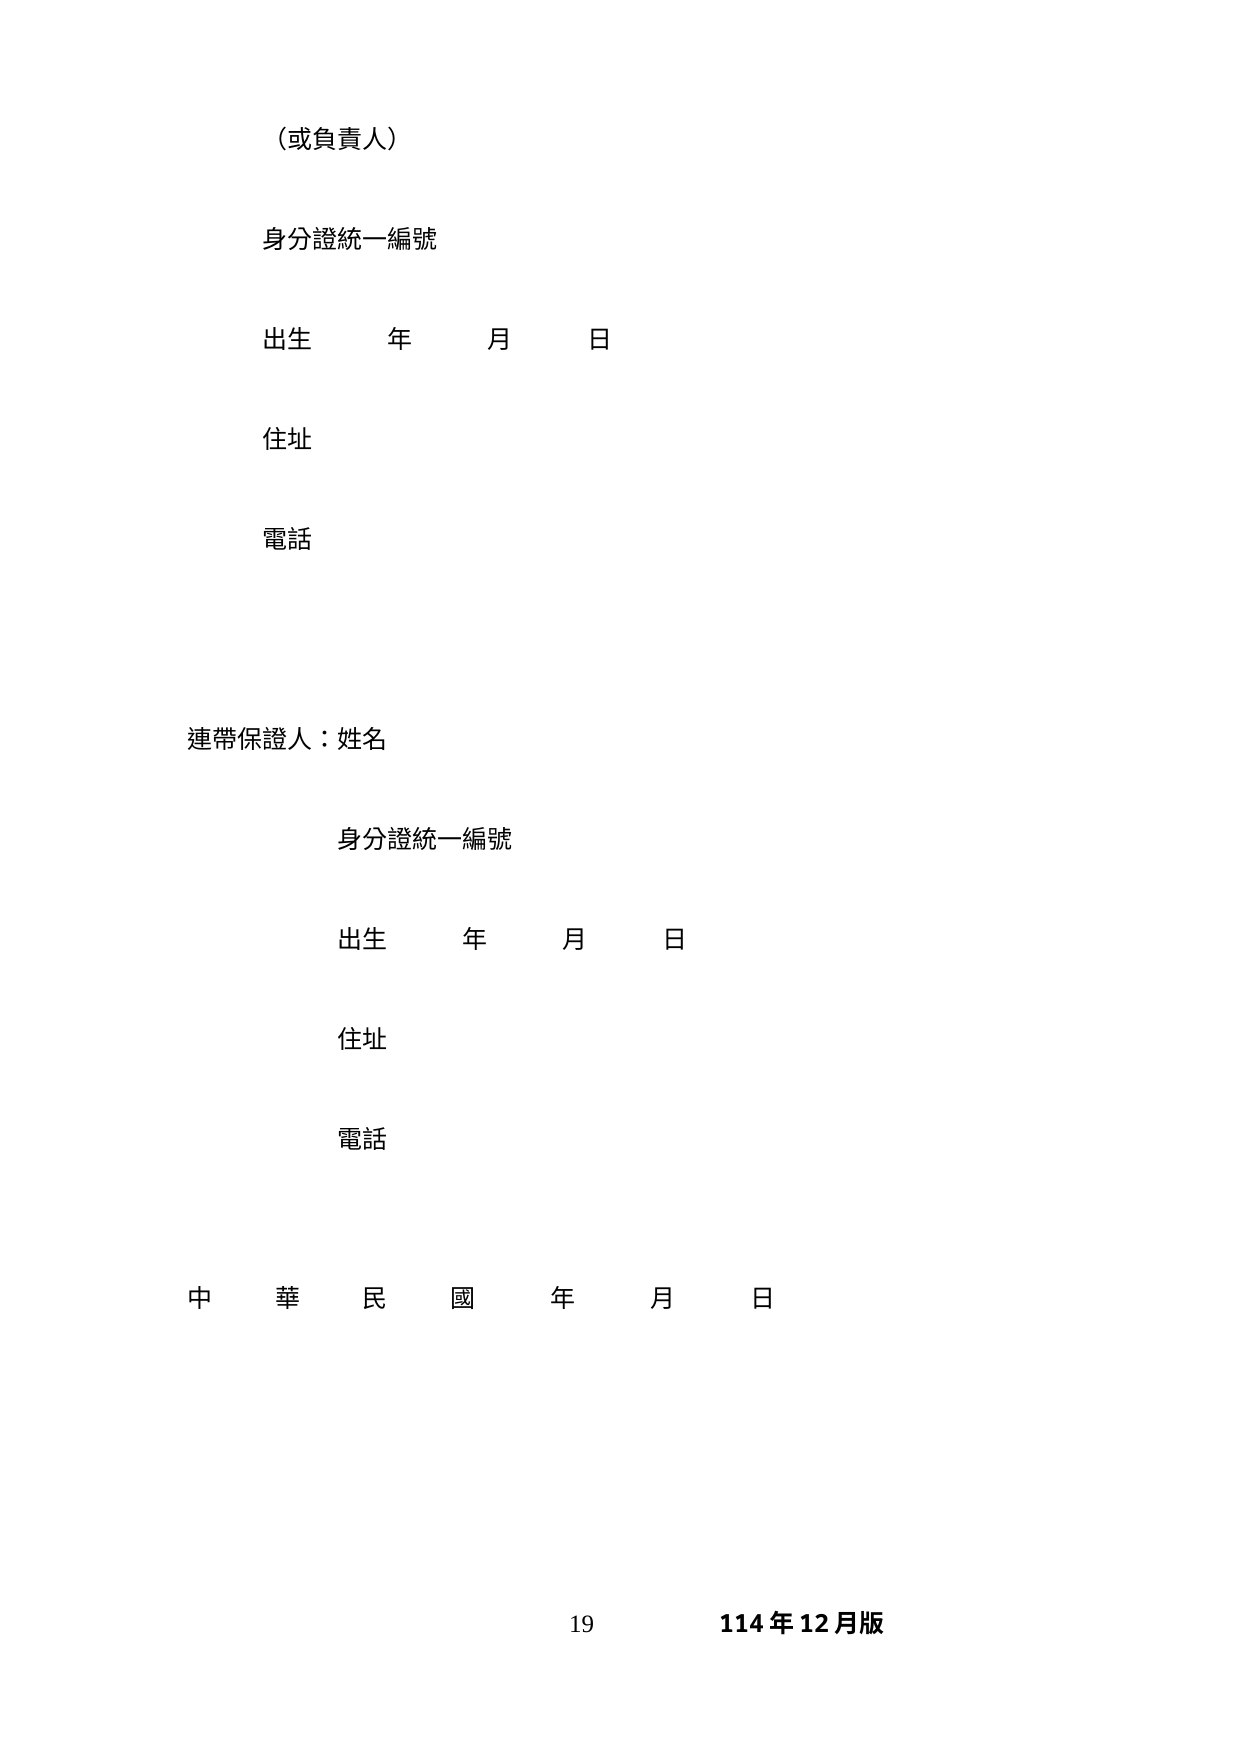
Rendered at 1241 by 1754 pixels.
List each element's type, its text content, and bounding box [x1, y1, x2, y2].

text 連帶保證人：姓名 [187, 696, 1053, 759]
text 身分證統一編號 [337, 796, 1053, 859]
text 住址 [262, 396, 1053, 459]
text 電話 [337, 1096, 1053, 1159]
text 出生 年 月 日 [262, 296, 1053, 359]
text （或負責人） [262, 96, 1053, 159]
text 出生 年 月 日 [337, 896, 1053, 959]
text 住址 [337, 996, 1053, 1059]
text 電話 [262, 496, 1053, 559]
text 身分證統一編號 [262, 196, 1053, 259]
text 中 華 民 國 年 月 日 [187, 1277, 1092, 1315]
